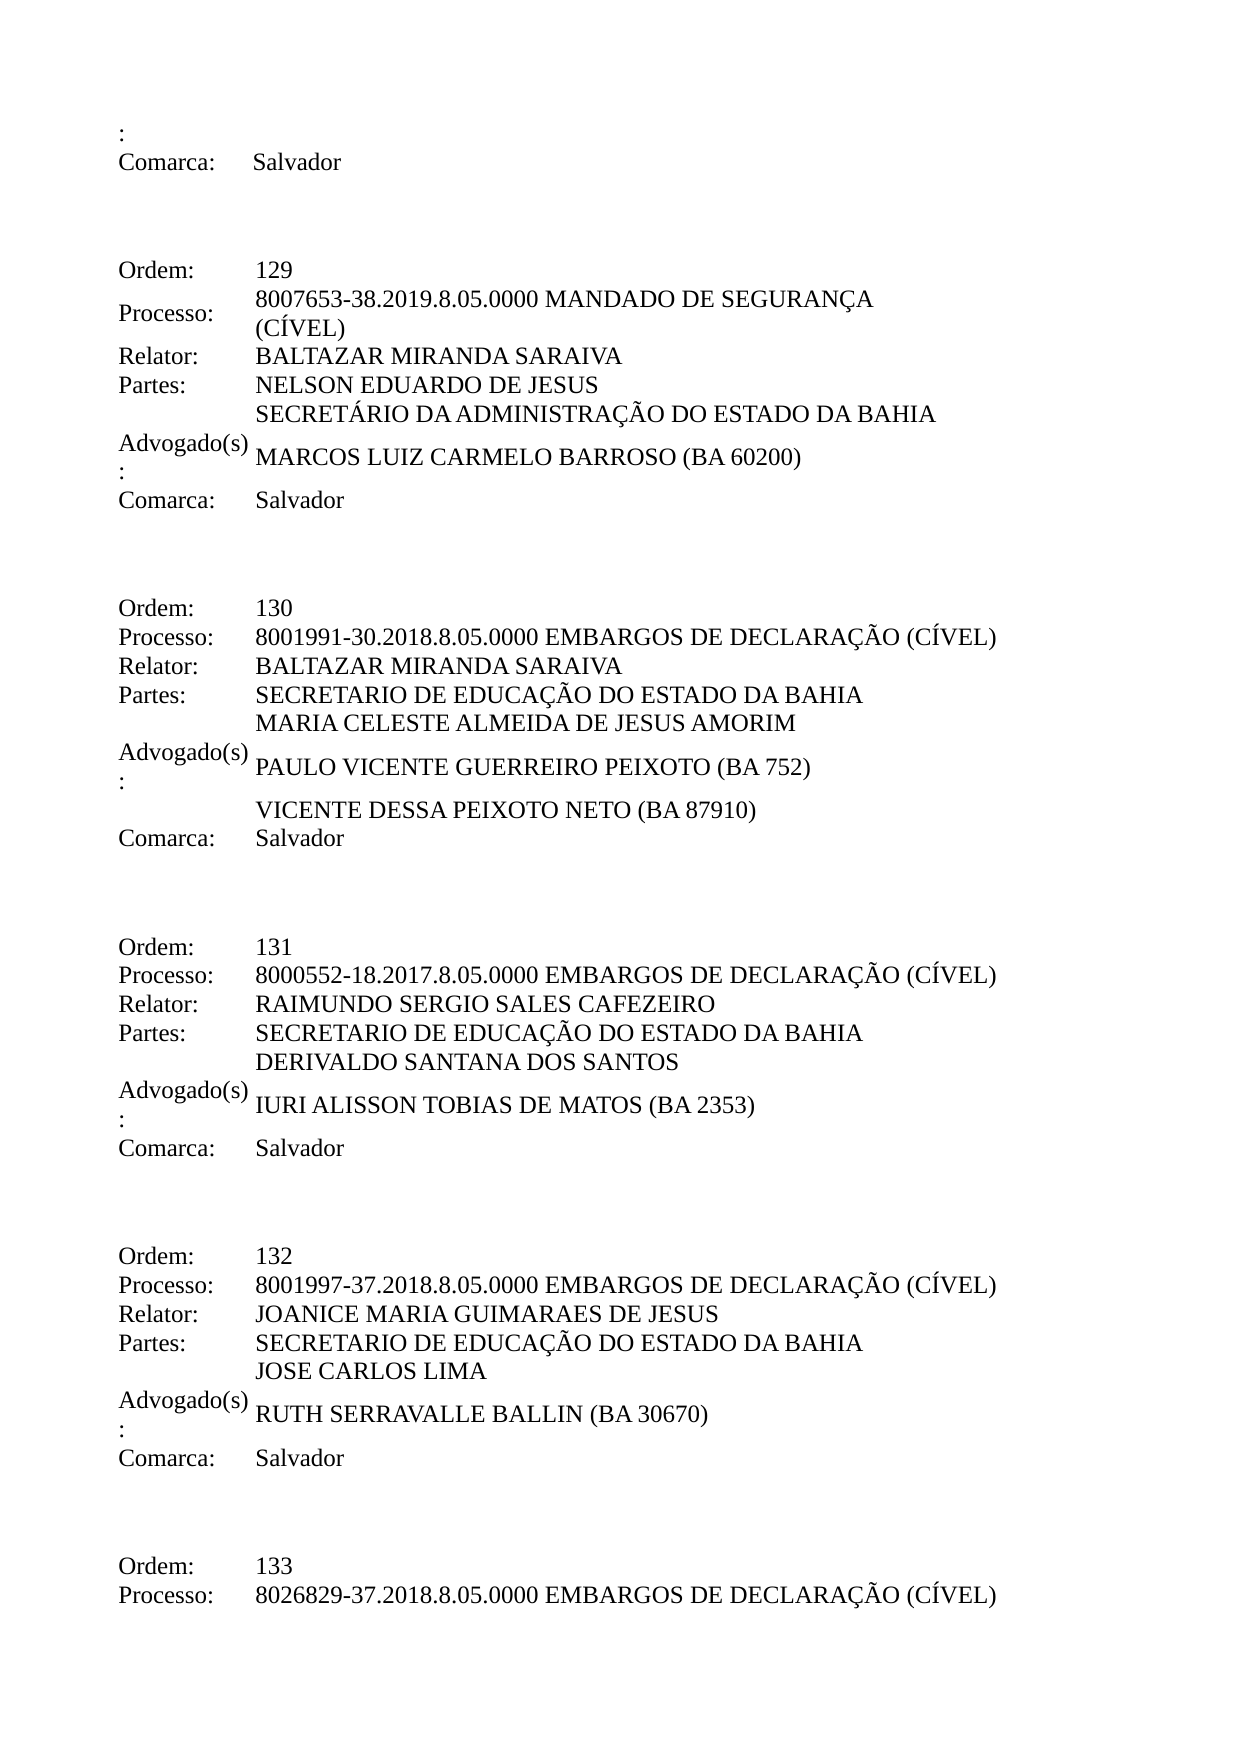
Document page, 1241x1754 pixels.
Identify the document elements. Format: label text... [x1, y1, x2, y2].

table_cell Relator: [118, 341, 255, 370]
table_cell Advogado(s): [118, 737, 255, 795]
table_cell Partes: [118, 370, 255, 399]
table_header Ordem: [118, 1241, 255, 1270]
table_cell [118, 1047, 255, 1076]
table_cell [118, 795, 255, 823]
table_cell BALTAZAR MIRANDA SARAIVA [255, 651, 997, 680]
table_cell : [118, 118, 252, 147]
table_cell JOSE CARLOS LIMA [255, 1356, 997, 1385]
table_header 130 [255, 594, 997, 622]
table_cell Relator: [118, 1299, 255, 1328]
table_cell SECRETARIO DE EDUCAÇÃO DO ESTADO DA BAHIA [255, 1328, 997, 1356]
table_cell Processo: [118, 622, 255, 651]
table_cell 8007653-38.2019.8.05.0000 MANDADO DE SEGURANÇA (CÍVEL) [255, 284, 969, 341]
table_cell SECRETARIO DE EDUCAÇÃO DO ESTADO DA BAHIA [255, 680, 997, 708]
table_cell 8000552-18.2017.8.05.0000 EMBARGOS DE DECLARAÇÃO (CÍVEL) [255, 961, 997, 989]
table_cell Processo: [118, 1580, 255, 1608]
table_cell NELSON EDUARDO DE JESUS [255, 370, 969, 399]
table_cell Partes: [118, 1018, 255, 1047]
table_cell Salvador [252, 147, 1122, 176]
table_cell RUTH SERRAVALLE BALLIN (BA 30670) [255, 1385, 997, 1443]
table_cell Salvador [255, 1133, 997, 1162]
table_cell SECRETARIO DE EDUCAÇÃO DO ESTADO DA BAHIA [255, 1018, 997, 1047]
table_cell Advogado(s): [118, 1076, 255, 1133]
table_cell BALTAZAR MIRANDA SARAIVA [255, 341, 969, 370]
table_cell Processo: [118, 1270, 255, 1299]
table_cell SECRETÁRIO DA ADMINISTRAÇÃO DO ESTADO DA BAHIA [255, 399, 969, 428]
table_header 133 [255, 1551, 997, 1580]
table_cell JOANICE MARIA GUIMARAES DE JESUS [255, 1299, 997, 1328]
table_cell Processo: [118, 961, 255, 989]
table_cell [118, 709, 255, 737]
table_cell Comarca: [118, 147, 252, 176]
table_cell Comarca: [118, 824, 255, 852]
table_cell Comarca: [118, 1133, 255, 1162]
table_header Ordem: [118, 1551, 255, 1580]
table_cell Comarca: [118, 485, 255, 514]
table_cell 8001991-30.2018.8.05.0000 EMBARGOS DE DECLARAÇÃO (CÍVEL) [255, 622, 997, 651]
table_cell [118, 1356, 255, 1385]
table_header 132 [255, 1241, 997, 1270]
table_cell [252, 118, 1122, 147]
table_header 131 [255, 932, 997, 961]
table_cell MARCOS LUIZ CARMELO BARROSO (BA 60200) [255, 428, 969, 485]
table_cell Comarca: [118, 1443, 255, 1471]
table_header Ordem: [118, 594, 255, 622]
table_cell Salvador [255, 485, 969, 514]
table_cell IURI ALISSON TOBIAS DE MATOS (BA 2353) [255, 1076, 997, 1133]
table_cell Advogado(s): [118, 1385, 255, 1443]
table_cell DERIVALDO SANTANA DOS SANTOS [255, 1047, 997, 1076]
table_cell Relator: [118, 651, 255, 680]
table_header 129 [255, 255, 969, 284]
table_cell 8026829-37.2018.8.05.0000 EMBARGOS DE DECLARAÇÃO (CÍVEL) [255, 1580, 997, 1608]
table_cell 8001997-37.2018.8.05.0000 EMBARGOS DE DECLARAÇÃO (CÍVEL) [255, 1270, 997, 1299]
table_cell Partes: [118, 1328, 255, 1356]
table_header Ordem: [118, 255, 255, 284]
table_cell Salvador [255, 1443, 997, 1471]
table_cell Advogado(s): [118, 428, 255, 485]
table_cell [118, 399, 255, 428]
table_cell Partes: [118, 680, 255, 708]
table_cell RAIMUNDO SERGIO SALES CAFEZEIRO [255, 989, 997, 1018]
table_header Ordem: [118, 932, 255, 961]
table_cell Salvador [255, 824, 997, 852]
table_cell PAULO VICENTE GUERREIRO PEIXOTO (BA 752) [255, 737, 997, 795]
table_cell Processo: [118, 284, 255, 341]
table_cell MARIA CELESTE ALMEIDA DE JESUS AMORIM [255, 709, 997, 737]
table_cell Relator: [118, 989, 255, 1018]
table_cell VICENTE DESSA PEIXOTO NETO (BA 87910) [255, 795, 997, 823]
